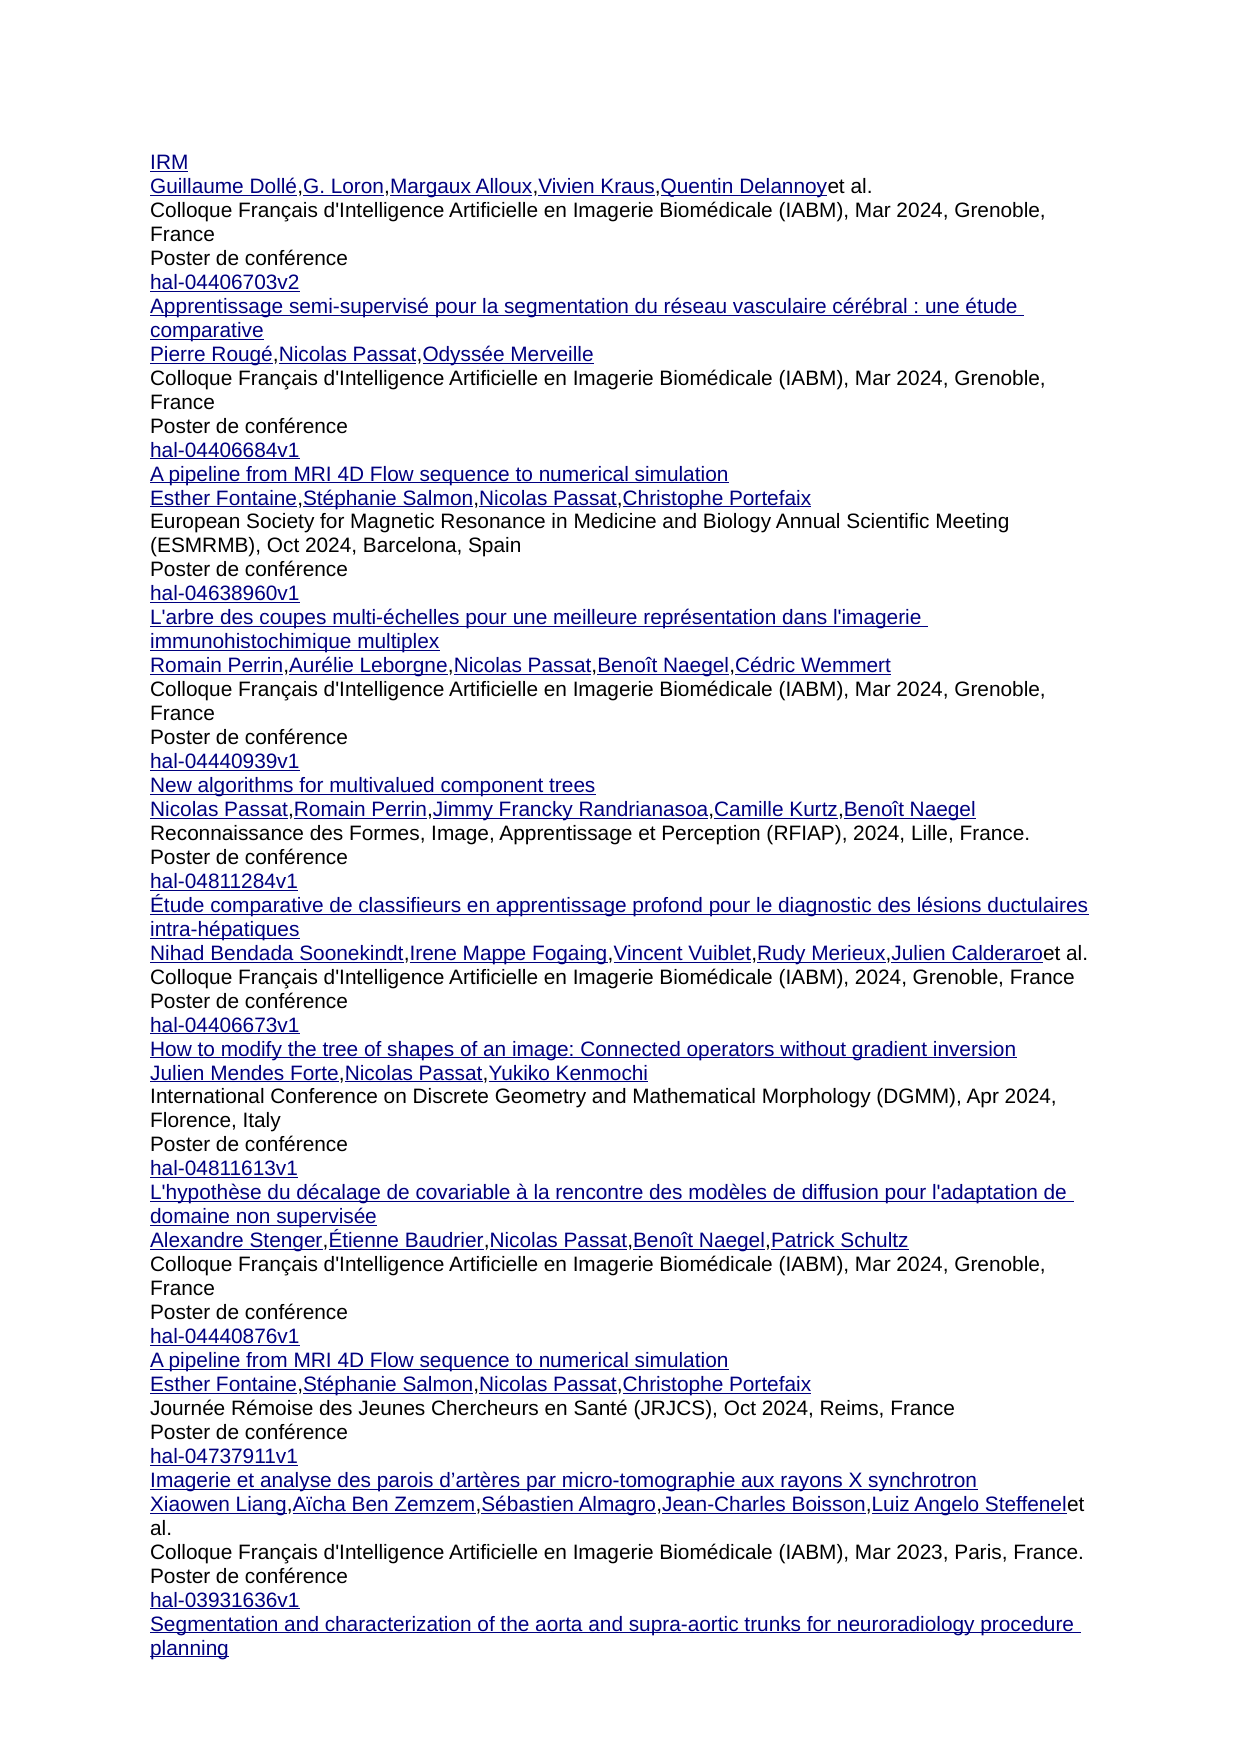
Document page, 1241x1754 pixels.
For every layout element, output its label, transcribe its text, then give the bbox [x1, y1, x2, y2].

table_cell A pipeline from MRI 4D Flow sequence to numerical simulation Esther Fontaine,Stéphanie Salmon,Nicolas Passat,Christophe Portefaix Journée Rémoise des Jeunes Chercheurs en Santé (JRJCS), Oct 2024, Reims, France Poster de conférence hal-04737911v1 [150, 1348, 1090, 1468]
table_cell How to modify the tree of shapes of an image: Connected operators without gradient inversion Julien Mendes Forte,Nicolas Passat,Yukiko Kenmochi International Conference on Discrete Geometry and Mathematical Morphology (DGMM), Apr 2024, Florence, Italy Poster de conférence hal-04811613v1 [150, 1036, 1090, 1180]
table_cell Segmentation and characterization of the aorta and supra-aortic trunks for neuroradiology procedure planning [150, 1611, 1090, 1659]
table_cell A pipeline from MRI 4D Flow sequence to numerical simulation Esther Fontaine,Stéphanie Salmon,Nicolas Passat,Christophe Portefaix European Society for Magnetic Resonance in Medicine and Biology Annual Scientific Meeting (ESMRMB), Oct 2024, Barcelona, Spain Poster de conférence hal-04638960v1 [150, 461, 1090, 605]
table_cell L'hypothèse du décalage de covariable à la rencontre des modèles de diffusion pour l'adaptation de domaine non supervisée Alexandre Stenger,Étienne Baudrier,Nicolas Passat,Benoît Naegel,Patrick Schultz Colloque Français d'Intelligence Artificielle en Imagerie Biomédicale (IABM), Mar 2024, Grenoble, France Poster de conférence hal-04440876v1 [150, 1180, 1090, 1348]
table_cell Étude comparative de classifieurs en apprentissage profond pour le diagnostic des lésions ductulaires intra-hépatiques Nihad Bendada Soonekindt,Irene Mappe Fogaing,Vincent Vuiblet,Rudy Merieux,Julien Calderaroet al. Colloque Français d'Intelligence Artificielle en Imagerie Biomédicale (IABM), 2024, Grenoble, France Poster de conférence hal-04406673v1 [150, 893, 1090, 1036]
table_cell L'arbre des coupes multi-échelles pour une meilleure représentation dans l'imagerie immunohistochimique multiplex Romain Perrin,Aurélie Leborgne,Nicolas Passat,Benoît Naegel,Cédric Wemmert Colloque Français d'Intelligence Artificielle en Imagerie Biomédicale (IABM), Mar 2024, Grenoble, France Poster de conférence hal-04440939v1 [150, 605, 1090, 773]
table_cell Imagerie et analyse des parois d’artères par micro-tomographie aux rayons X synchrotron Xiaowen Liang,Aïcha Ben Zemzem,Sébastien Almagro,Jean-Charles Boisson,Luiz Angelo Steffenelet al. Colloque Français d'Intelligence Artificielle en Imagerie Biomédicale (IABM), Mar 2023, Paris, France. Poster de conférence hal-03931636v1 [150, 1468, 1090, 1611]
table_cell New algorithms for multivalued component trees Nicolas Passat,Romain Perrin,Jimmy Francky Randrianasoa,Camille Kurtz,Benoît Naegel Reconnaissance des Formes, Image, Apprentissage et Perception (RFIAP), 2024, Lille, France. Poster de conférence hal-04811284v1 [150, 773, 1090, 893]
table_cell Apprentissage semi-supervisé pour la segmentation du réseau vasculaire cérébral : une étude comparative Pierre Rougé,Nicolas Passat,Odyssée Merveille Colloque Français d'Intelligence Artificielle en Imagerie Biomédicale (IABM), Mar 2024, Grenoble, France Poster de conférence hal-04406684v1 [150, 294, 1090, 461]
table_cell IRM Guillaume Dollé,G. Loron,Margaux Alloux,Vivien Kraus,Quentin Delannoyet al. Colloque Français d'Intelligence Artificielle en Imagerie Biomédicale (IABM), Mar 2024, Grenoble, France Poster de conférence hal-04406703v2 [150, 150, 1090, 294]
